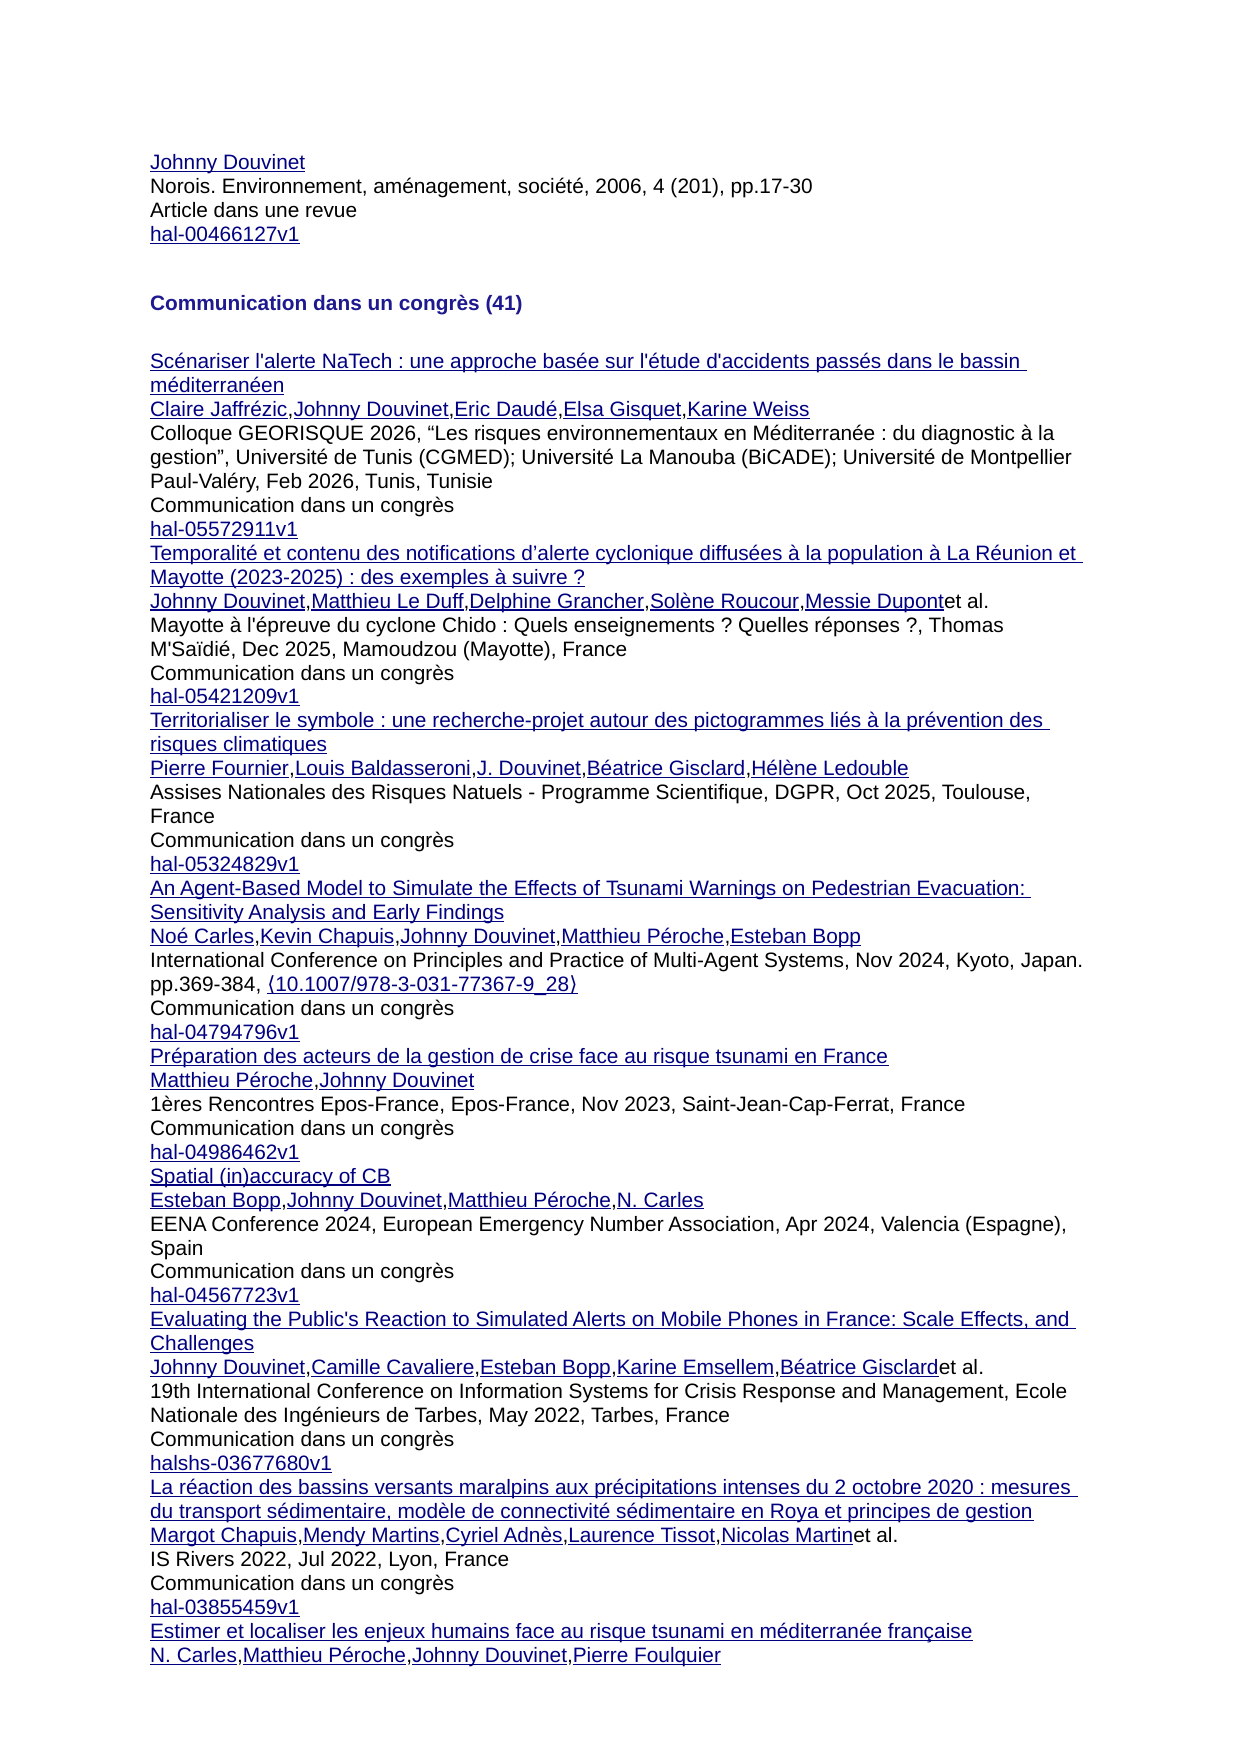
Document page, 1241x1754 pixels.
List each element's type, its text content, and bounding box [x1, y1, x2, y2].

table_cell Spatial (in)accuracy of CB Esteban Bopp,Johnny Douvinet,Matthieu Péroche,N. Carles EENA Conference 2024, European Emergency Number Association, Apr 2024, Valencia (Espagne), Spain Communication dans un congrès hal-04567723v1 [150, 1164, 1090, 1307]
table_cell Johnny Douvinet Norois. Environnement, aménagement, société, 2006, 4 (201), pp.17-30 Article dans une revue hal-00466127v1 [150, 150, 1090, 246]
table_cell La réaction des bassins versants maralpins aux précipitations intenses du 2 octobre 2020 : mesures du transport sédimentaire, modèle de connectivité sédimentaire en Roya et principes de gestion Margot Chapuis,Mendy Martins,Cyriel Adnès,Laurence Tissot,Nicolas Martinet al. IS Rivers 2022, Jul 2022, Lyon, France Communication dans un congrès hal-03855459v1 [150, 1475, 1090, 1619]
table_cell Temporalité et contenu des notifications d’alerte cyclonique diffusées à la population à La Réunion et Mayotte (2023-2025) : des exemples à suivre ? Johnny Douvinet,Matthieu Le Duff,Delphine Grancher,Solène Roucour,Messie Dupontet al. Mayotte à l'épreuve du cyclone Chido : Quels enseignements ? Quelles réponses ?, Thomas M'Saïdié, Dec 2025, Mamoudzou (Mayotte), France Communication dans un congrès hal-05421209v1 [150, 541, 1090, 708]
table_cell Evaluating the Public's Reaction to Simulated Alerts on Mobile Phones in France: Scale Effects, and Challenges Johnny Douvinet,Camille Cavaliere,Esteban Bopp,Karine Emsellem,Béatrice Gisclardet al. 19th International Conference on Information Systems for Crisis Response and Management, Ecole Nationale des Ingénieurs de Tarbes, May 2022, Tarbes, France Communication dans un congrès halshs-03677680v1 [150, 1307, 1090, 1475]
table_cell An Agent-Based Model to Simulate the Effects of Tsunami Warnings on Pedestrian Evacuation: Sensitivity Analysis and Early Findings Noé Carles,Kevin Chapuis,Johnny Douvinet,Matthieu Péroche,Esteban Bopp International Conference on Principles and Practice of Multi-Agent Systems, Nov 2024, Kyoto, Japan. pp.369-384, ⟨10.1007/978-3-031-77367-9_28⟩ Communication dans un congrès hal-04794796v1 [150, 876, 1090, 1044]
table_header Scénariser l'alerte NaTech : une approche basée sur l'étude d'accidents passés dans le bassin méditerranéen Claire Jaffrézic,Johnny Douvinet,Eric Daudé,Elsa Gisquet,Karine Weiss Colloque GEORISQUE 2026, “Les risques environnementaux en Méditerranée : du diagnostic à la gestion”, Université de Tunis (CGMED); Université La Manouba (BiCADE); Université de Montpellier Paul-Valéry, Feb 2026, Tunis, Tunisie Communication dans un congrès hal-05572911v1 [150, 349, 1090, 541]
table_cell Préparation des acteurs de la gestion de crise face au risque tsunami en France Matthieu Péroche,Johnny Douvinet 1ères Rencontres Epos-France, Epos-France, Nov 2023, Saint-Jean-Cap-Ferrat, France Communication dans un congrès hal-04986462v1 [150, 1044, 1090, 1163]
table_cell Territorialiser le symbole : une recherche-projet autour des pictogrammes liés à la prévention des risques climatiques Pierre Fournier,Louis Baldasseroni,J. Douvinet,Béatrice Gisclard,Hélène Ledouble Assises Nationales des Risques Natuels - Programme Scientifique, DGPR, Oct 2025, Toulouse, France Communication dans un congrès hal-05324829v1 [150, 708, 1090, 876]
table_cell Estimer et localiser les enjeux humains face au risque tsunami en méditerranée française N. Carles,Matthieu Péroche,Johnny Douvinet,Pierre Foulquier [150, 1619, 1090, 1667]
subtitle Communication dans un congrès (41) [150, 291, 1090, 314]
